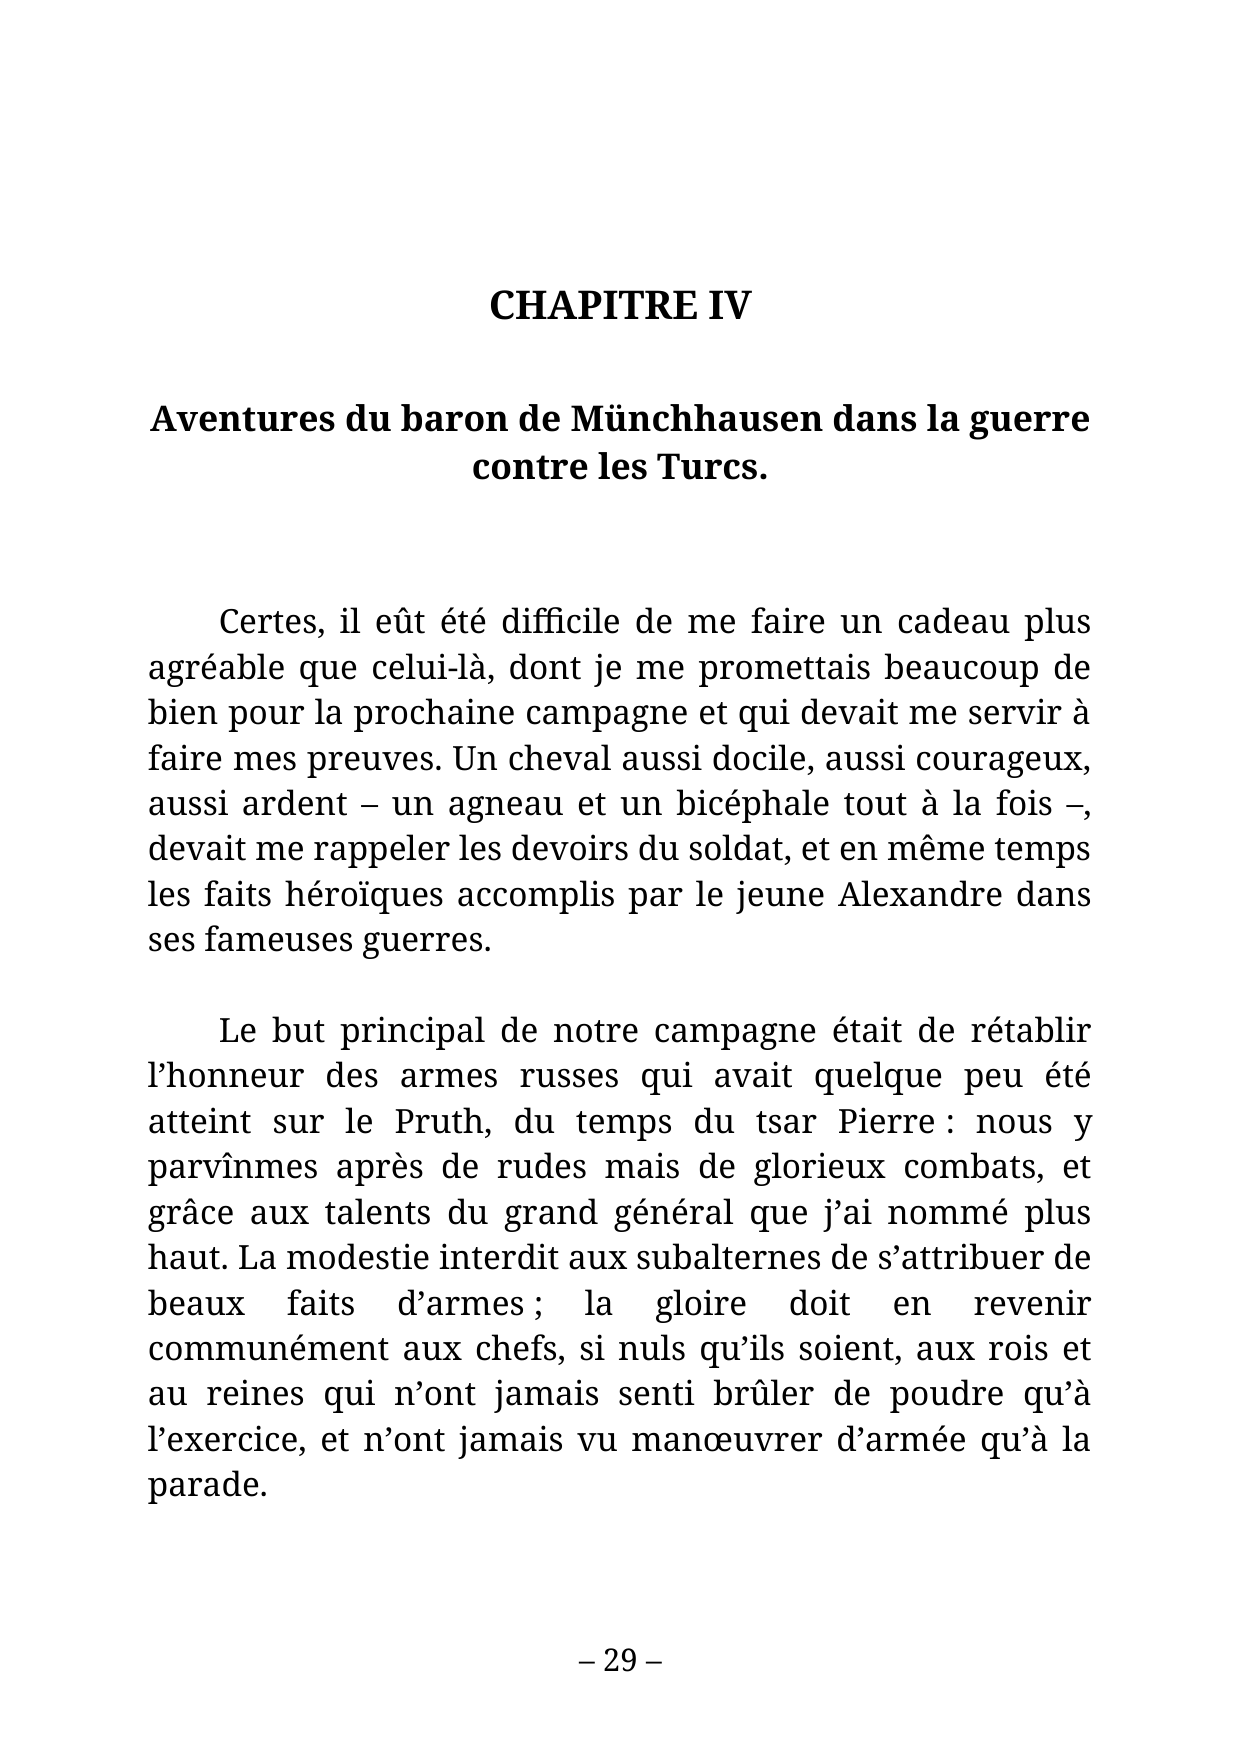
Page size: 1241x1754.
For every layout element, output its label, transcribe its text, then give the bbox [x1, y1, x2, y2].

text Le but principal de notre campagne était de rétablir l’honneur des armes russes qui avait quelque peu été atteint sur le Pruth, du temps du tsar Pierre : nous y parvînmes après de rudes mais de glorieux combats, et grâce aux talents du grand général que j’ai nommé plus haut. La modestie interdit aux subalternes de s’attribuer de beaux faits d’armes ; la gloire doit en revenir communément aux chefs, si nuls qu’ils soient, aux rois et au reines qui n’ont jamais senti brûler de poudre qu’à l’exercice, et n’ont jamais vu manœuvrer d’armée qu’à la parade. [148, 1007, 1092, 1506]
subtitle CHAPITRE IV [148, 277, 1092, 331]
subtitle Aventures du baron de Münchhausen dans la guerre contre les Turcs. [148, 394, 1092, 490]
text Certes, il eût été difficile de me faire un cadeau plus agréable que celui-là, dont je me promettais beaucoup de bien pour la prochaine campagne et qui devait me servir à faire mes preuves. Un cheval aussi docile, aussi courageux, aussi ardent – un agneau et un bicéphale tout à la fois –, devait me rappeler les devoirs du soldat, et en même temps les faits héroïques accomplis par le jeune Alexandre dans ses fameuses guerres. [148, 598, 1092, 961]
